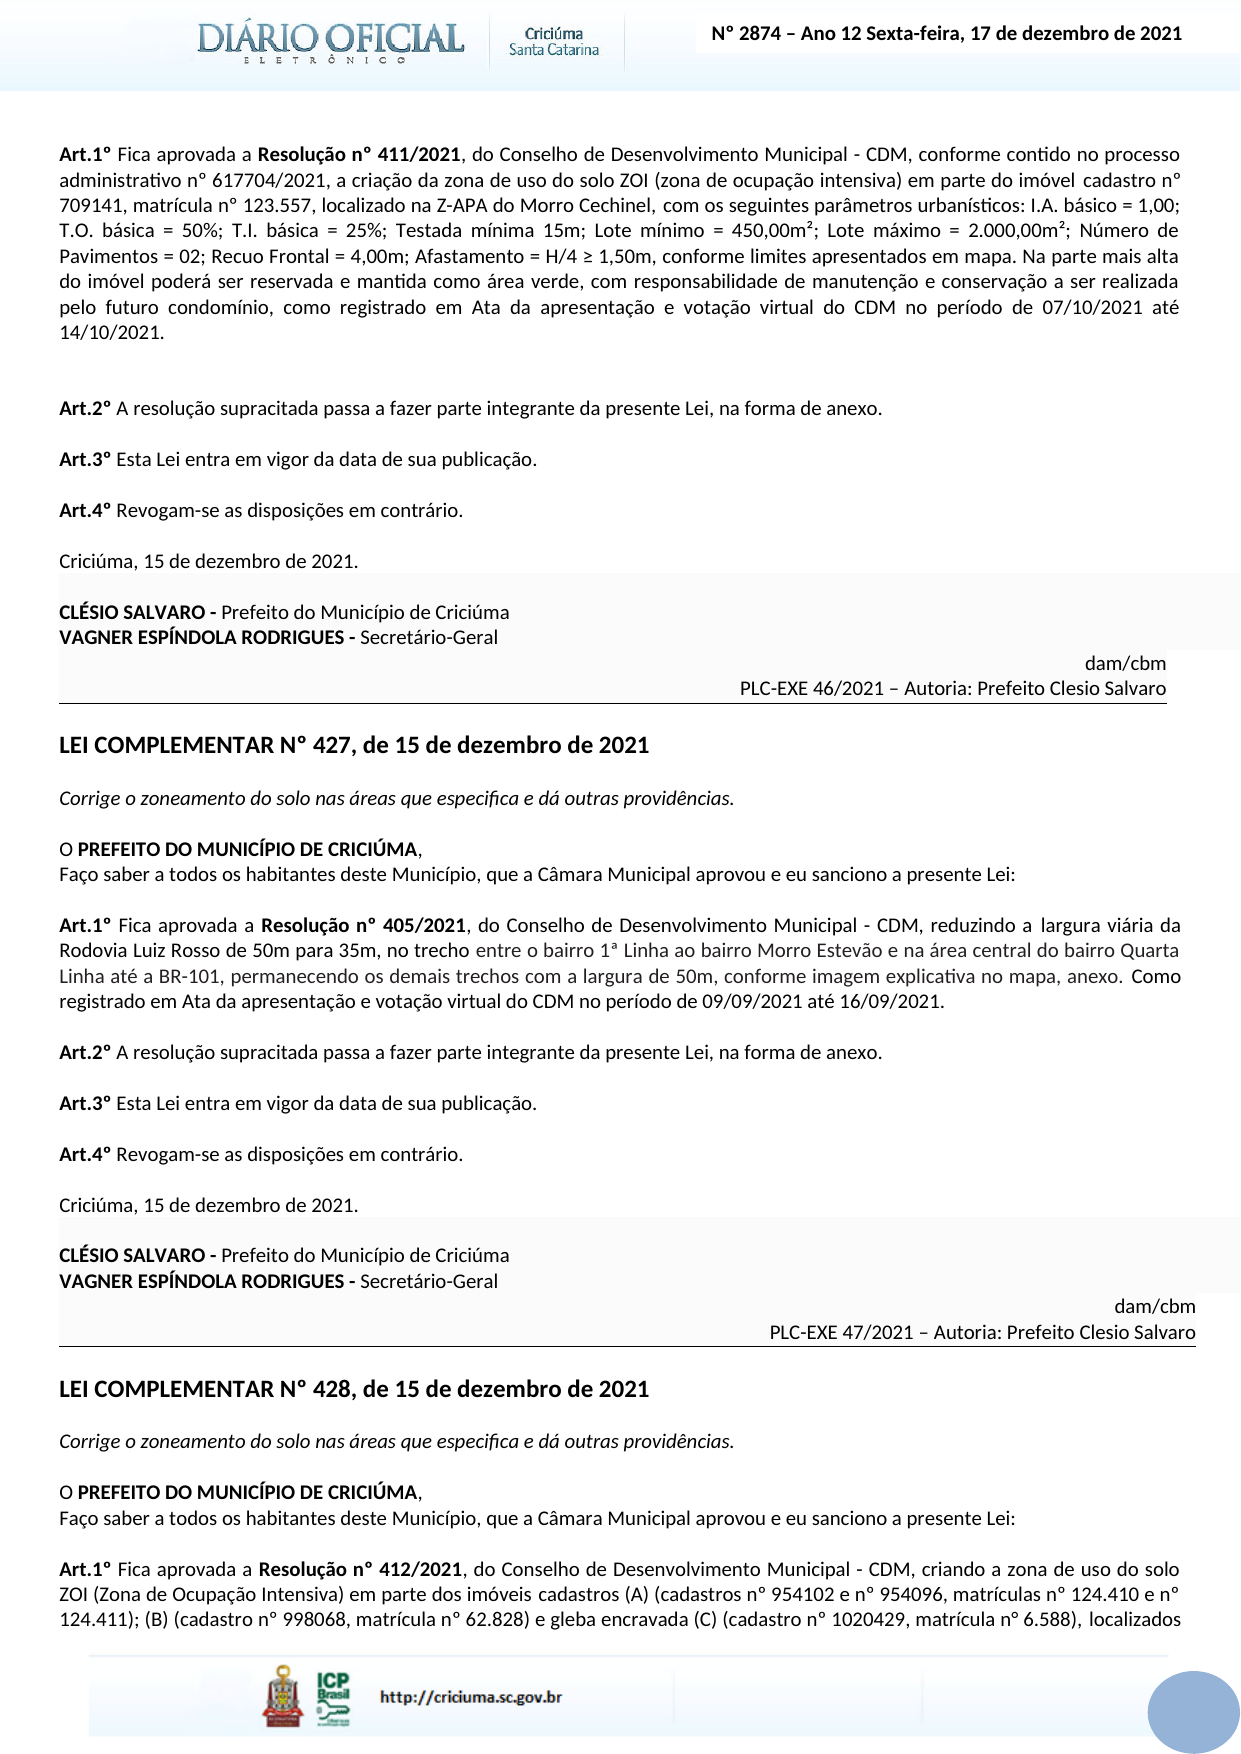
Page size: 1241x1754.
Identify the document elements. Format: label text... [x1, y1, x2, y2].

text CLÉSIO SALVARO - Prefeito do Município de Criciúma [59, 1243, 1240, 1268]
text Criciúma, 15 de dezembro de 2021. [59, 1192, 1181, 1217]
text Corrige o zoneamento do solo nas áreas que especifica e dá outras providências. [59, 1429, 1181, 1454]
text Criciúma, 15 de dezembro de 2021. [59, 548, 1181, 573]
text Faço saber a todos os habitantes deste Município, que a Câmara Municipal aprovou e eu sanciono a presente Lei: [59, 861, 1181, 887]
text Art.2º A resolução supracitada passa a fazer parte integrante da presente Lei, na forma de anexo. [59, 396, 1181, 421]
text PLC-EXE 47/2021 – Autoria: Prefeito Clesio Salvaro [59, 1319, 1196, 1346]
text VAGNER ESPÍNDOLA RODRIGUES - Secretário-Geral [59, 1268, 1240, 1293]
text Art.1º Fica aprovada a Resolução nº 405/2021, do Conselho de Desenvolvimento Municipal - CDM, reduzindo a largura viária da Rodovia Luiz Rosso de 50m para 35m, no trecho entre o bairro 1ª Linha ao bairro Morro Estevão e na área central do bairro Quarta Linha até a BR-101, permanecendo os demais trechos com a largura de 50m, conforme imagem explicativa no mapa, anexo. Como registrado em Ata da apresentação e votação virtual do CDM no período de 09/09/2021 até 16/09/2021. [59, 912, 1181, 1014]
text Art.4º Revogam-se as disposições em contrário. [59, 1141, 1181, 1166]
text VAGNER ESPÍNDOLA RODRIGUES - Secretário-Geral [59, 624, 1240, 650]
text PLC-EXE 46/2021 – Autoria: Prefeito Clesio Salvaro [59, 675, 1167, 703]
text LEI COMPLEMENTAR Nº 428, de 15 de dezembro de 2021 [59, 1373, 1181, 1403]
text Art.1º Fica aprovada a Resolução nº 412/2021, do Conselho de Desenvolvimento Municipal - CDM, criando a zona de uso do solo ZOI (Zona de Ocupação Intensiva) em parte dos imóveis cadastros (A) (cadastros nº 954102 e nº 954096, matrículas nº 124.410 e nº 124.411); (B) (cadastro nº 998068, matrícula nº 62.828) e gleba encravada (C) (cadastro nº 1020429, matrícula n° 6.588), localizados [59, 1556, 1181, 1632]
text dam/cbm [59, 1293, 1196, 1319]
text Art.4º Revogam-se as disposições em contrário. [59, 497, 1181, 523]
text Art.2º A resolução supracitada passa a fazer parte integrante da presente Lei, na forma de anexo. [59, 1039, 1181, 1065]
text Art.1º Fica aprovada a Resolução nº 411/2021, do Conselho de Desenvolvimento Municipal - CDM, conforme contido no processo administrativo nº 617704/2021, a criação da zona de uso do solo ZOI (zona de ocupação intensiva) em parte do imóvel cadastro nº 709141, matrícula nº 123.557, localizado na Z-APA do Morro Cechinel, com os seguintes parâmetros urbanísticos: I.A. básico = 1,00; T.O. básica = 50%; T.I. básica = 25%; Testada mínima 15m; Lote mínimo = 450,00m²; Lote máximo = 2.000,00m²; Número de Pavimentos = 02; Recuo Frontal = 4,00m; Afastamento = H/4 ≥ 1,50m, conforme limites apresentados em mapa. Na parte mais alta do imóvel poderá ser reservada e mantida como área verde, com responsabilidade de manutenção e conservação a ser realizada pelo futuro condomínio, como registrado em Ata da apresentação e votação virtual do CDM no período de 07/10/2021 até 14/10/2021. [59, 141, 1181, 345]
text O PREFEITO DO MUNICÍPIO DE CRICIÚMA, [59, 1479, 1181, 1505]
text CLÉSIO SALVARO - Prefeito do Município de Criciúma [59, 599, 1240, 624]
text Art.3º Esta Lei entra em vigor da data de sua publicação. [59, 1090, 1181, 1116]
text Art.3º Esta Lei entra em vigor da data de sua publicação. [59, 446, 1181, 472]
text dam/cbm [59, 650, 1167, 675]
text LEI COMPLEMENTAR Nº 427, de 15 de dezembro de 2021 [59, 729, 1181, 760]
text O PREFEITO DO MUNICÍPIO DE CRICIÚMA, [59, 836, 1181, 861]
text Faço saber a todos os habitantes deste Município, que a Câmara Municipal aprovou e eu sanciono a presente Lei: [59, 1505, 1181, 1530]
text Corrige o zoneamento do solo nas áreas que especifica e dá outras providências. [59, 785, 1181, 811]
